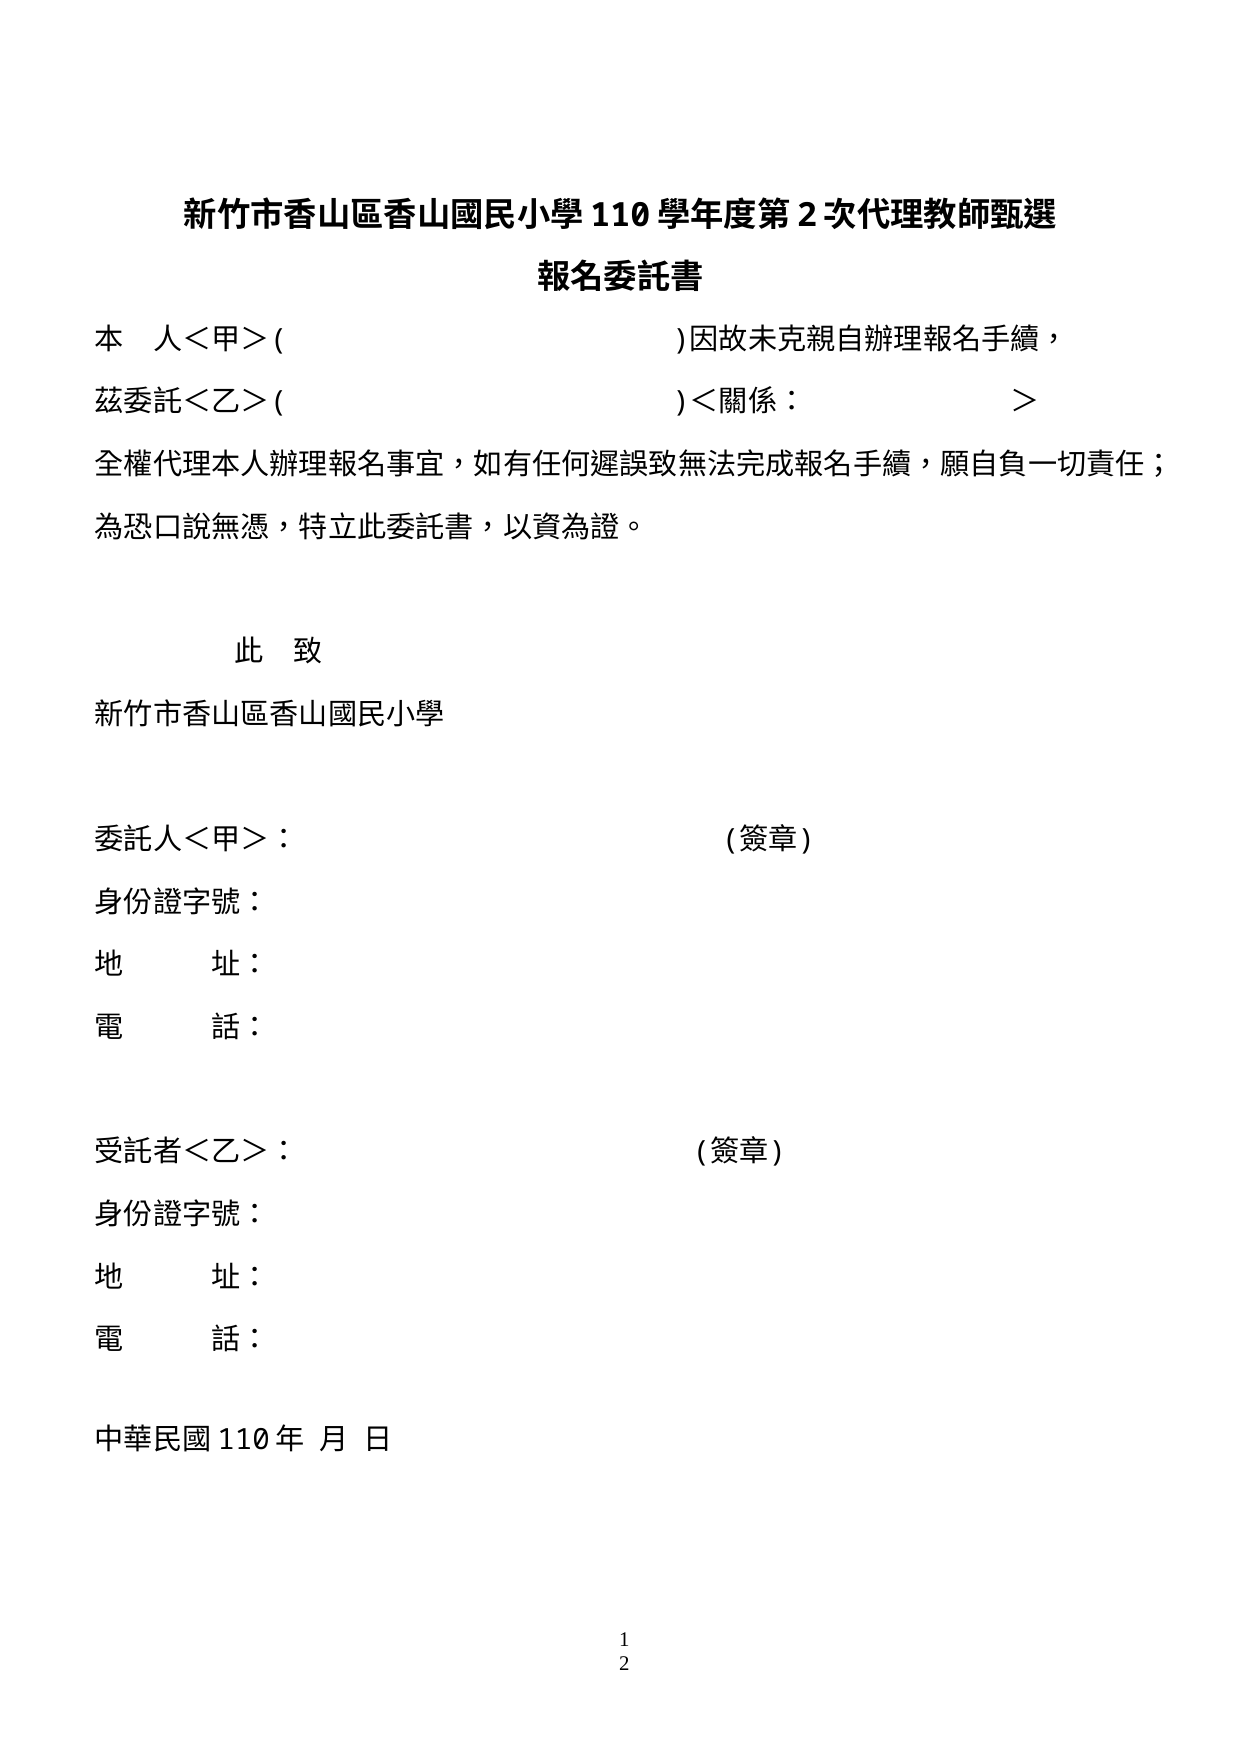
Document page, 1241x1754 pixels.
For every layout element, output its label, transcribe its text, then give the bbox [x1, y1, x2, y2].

text 地 址： [94, 1233, 1146, 1295]
text 地 址： [94, 920, 1146, 983]
text 茲委託＜乙＞( )＜關係： ＞ [94, 358, 1146, 420]
text 報名委託書 [94, 233, 1146, 295]
text 新竹市香山區香山國民小學 [94, 670, 1146, 733]
text 委託人＜甲＞： (簽章) [94, 795, 1146, 858]
text 中華民國110年 月 日 [94, 1408, 1146, 1458]
text 本 人＜甲＞( )因故未克親自辦理報名手續， [94, 295, 1146, 358]
text 全權代理本人辦理報名事宜，如有任何遲誤致無法完成報名手續，願自負一切責任；為恐口說無憑，特立此委託書，以資為證。 [94, 420, 1146, 545]
text 此 致 [94, 608, 1146, 670]
text 電 話： [94, 983, 1146, 1045]
text 身份證字號： [94, 858, 1146, 920]
text 身份證字號： [94, 1170, 1146, 1233]
text 新竹市香山區香山國民小學110學年度第2次代理教師甄選 [94, 170, 1146, 233]
text 電 話： [94, 1295, 1146, 1358]
text 受託者＜乙＞： (簽章) [94, 1108, 1146, 1170]
